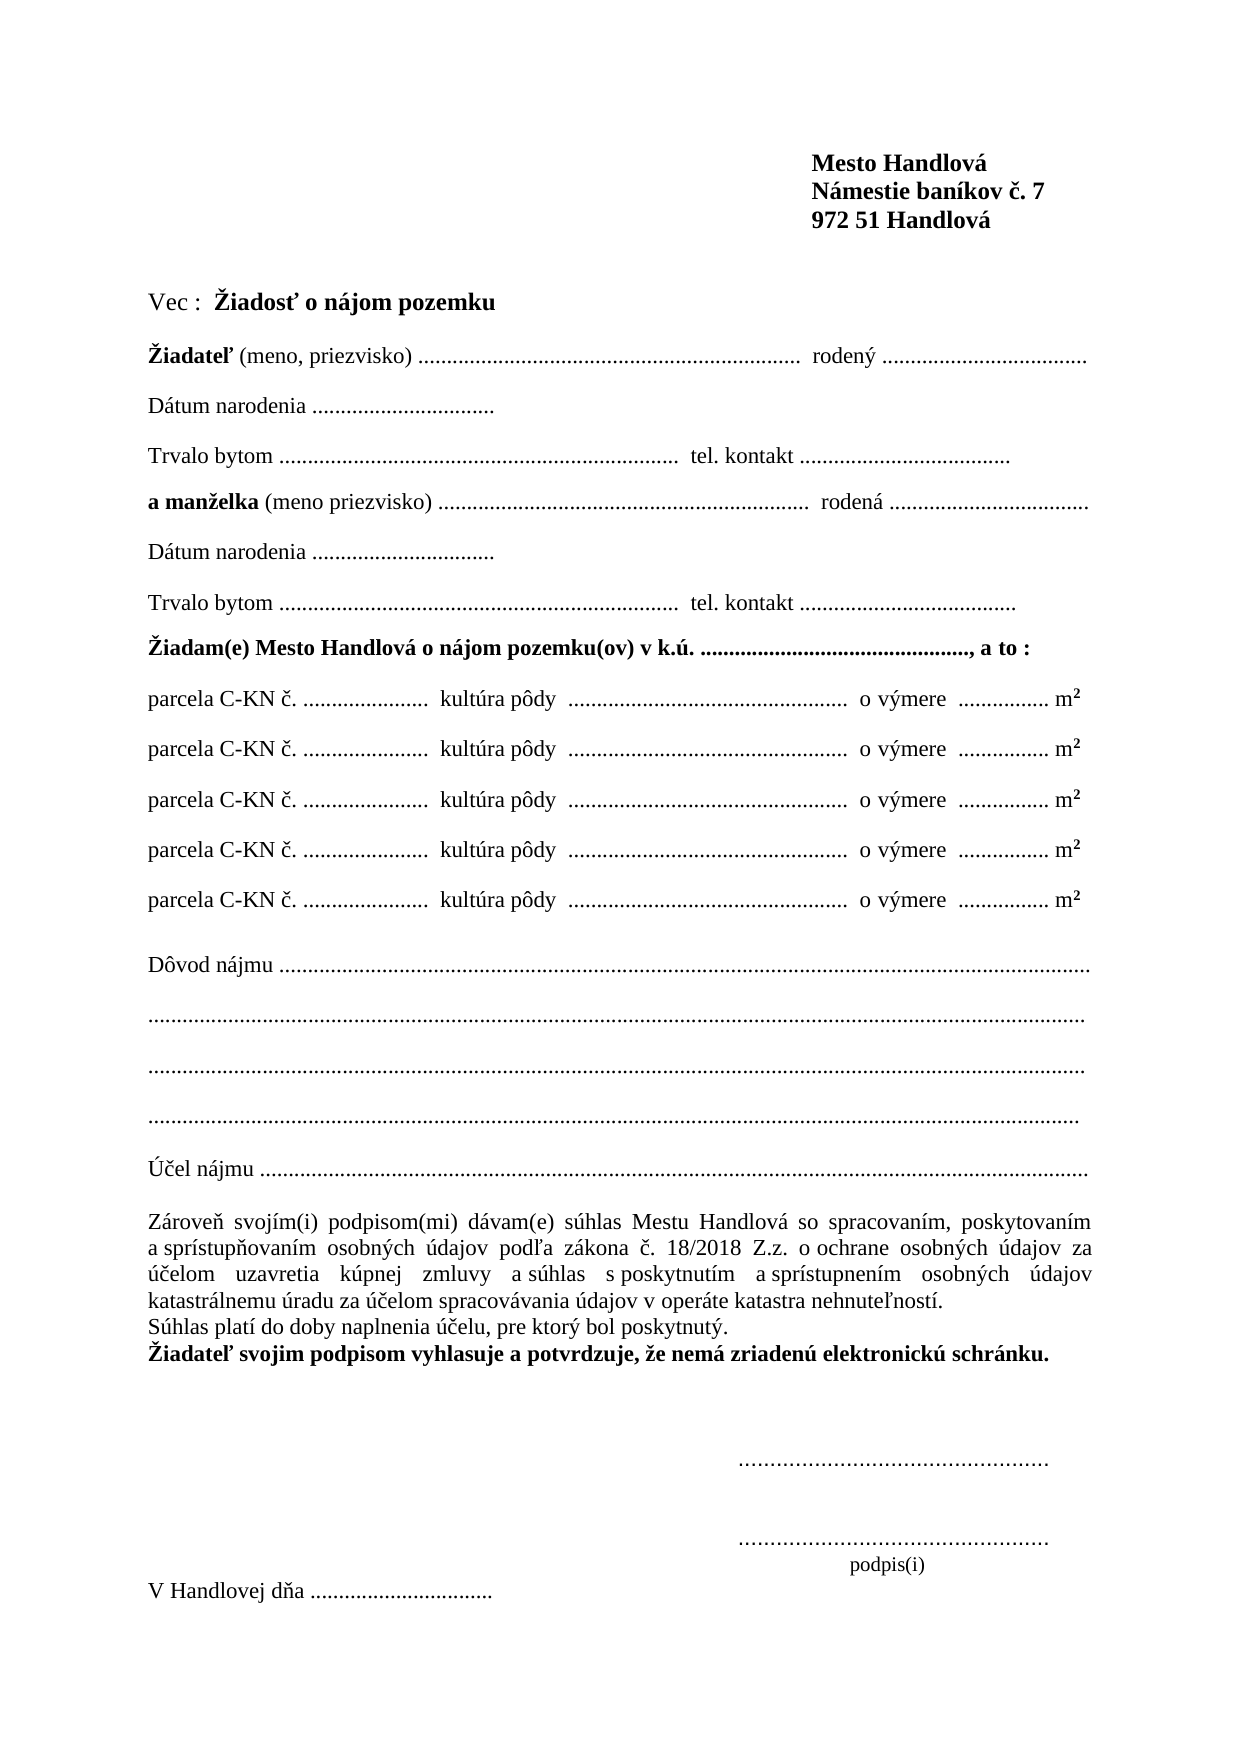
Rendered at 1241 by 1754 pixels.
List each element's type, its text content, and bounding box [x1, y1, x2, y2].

text ................................................. [148, 1524, 1093, 1550]
text Námestie baníkov č. 7 [148, 176, 1093, 205]
text Účel nájmu ................................................................................................................................................. [148, 1155, 1093, 1181]
text ................................................. [148, 1445, 1093, 1471]
text V Handlovej dňa ................................ [148, 1577, 1093, 1603]
text .................................................................................................................................................................... [148, 1002, 1093, 1028]
text parcela C-KN č. ...................... kultúra pôdy ................................................. o výmere ................ m2 [148, 786, 1093, 812]
text Dátum narodenia ................................ [148, 392, 1093, 418]
text parcela C-KN č. ...................... kultúra pôdy ................................................. o výmere ................ m2 [148, 685, 1093, 711]
text podpis(i) [148, 1550, 1093, 1577]
text Zároveň svojím(i) podpisom(mi) dávam(e) súhlas Mestu Handlová so spracovaním, poskytovaním a sprístupňovaním osobných údajov podľa zákona č. 18/2018 Z.z. o ochrane osobných údajov za účelom uzavretia kúpnej zmluvy a súhlas s poskytnutím a sprístupnením osobných údajov katastrálnemu úradu za účelom spracovávania údajov v operáte katastra nehnuteľností. [148, 1208, 1093, 1313]
text Vec : Žiadosť o nájom pozemku [148, 287, 1093, 315]
text Trvalo bytom ...................................................................... tel. kontakt ..................................... [148, 442, 1093, 469]
text 972 51 Handlová [148, 205, 1093, 234]
text parcela C-KN č. ...................... kultúra pôdy ................................................. o výmere ................ m2 [148, 735, 1093, 762]
text Žiadateľ svojim podpisom vyhlasuje a potvrdzuje, že nemá zriadenú elektronickú schránku. [148, 1339, 1093, 1366]
text parcela C-KN č. ...................... kultúra pôdy ................................................. o výmere ................ m2 [148, 836, 1093, 862]
text Dátum narodenia ................................ [148, 538, 1093, 565]
text Trvalo bytom ...................................................................... tel. kontakt ...................................... [148, 589, 1093, 615]
text .................................................................................................................................................................... [148, 1052, 1093, 1078]
text a manželka (meno priezvisko) ................................................................. rodená ................................... [148, 488, 1093, 514]
text Žiadateľ (meno, priezvisko) ................................................................... rodený .................................... [148, 342, 1093, 368]
text Dôvod nájmu .............................................................................................................................................. [148, 951, 1093, 977]
text Žiadam(e) Mesto Handlová o nájom pozemku(ov) v k.ú. ..............................................., a to : [148, 634, 1093, 661]
text Súhlas platí do doby naplnenia účelu, pre ktorý bol poskytnutý. [148, 1313, 1093, 1339]
text parcela C-KN č. ...................... kultúra pôdy ................................................. o výmere ................ m2 [148, 886, 1093, 913]
text ................................................................................................................................................................... [148, 1102, 1093, 1129]
text Mesto Handlová [738, 148, 1093, 176]
